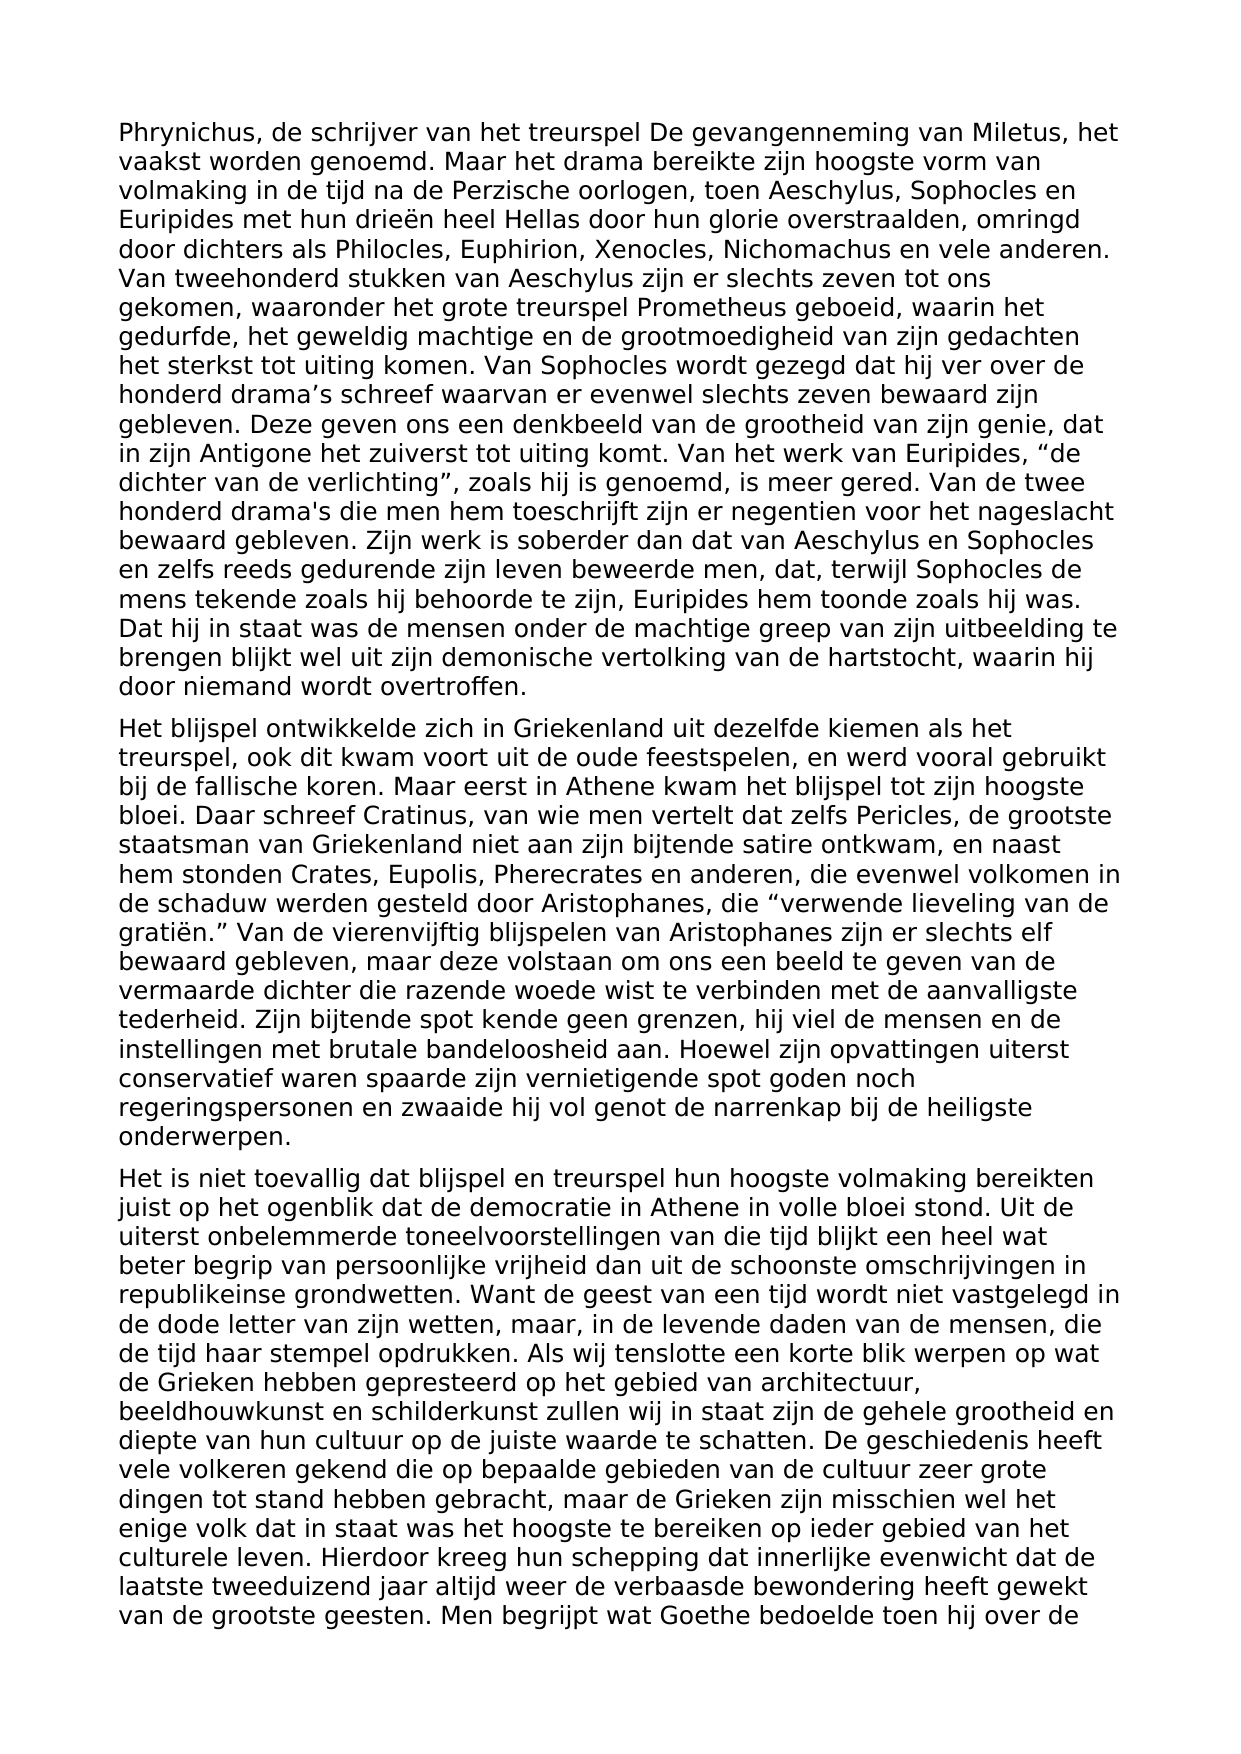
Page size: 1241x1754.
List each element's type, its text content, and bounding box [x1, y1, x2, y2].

text Het blijspel ontwikkelde zich in Griekenland uit dezelfde kiemen als het treurspel, ook dit kwam voort uit de oude feestspelen, en werd vooral gebruikt bij de fallische koren. Maar eerst in Athene kwam het blijspel tot zijn hoogste bloei. Daar schreef Cratinus, van wie men vertelt dat zelfs Pericles, de grootste staatsman van Griekenland niet aan zijn bijtende satire ontkwam, en naast hem stonden Crates, Eupolis, Pherecrates en anderen, die evenwel volkomen in de schaduw werden gesteld door Aristophanes, die “verwende lieveling van de gratiën.” Van de vierenvijftig blijspelen van Aristophanes zijn er slechts elf bewaard gebleven, maar deze volstaan om ons een beeld te geven van de vermaarde dichter die razende woede wist te verbinden met de aanvalligste tederheid. Zijn bijtende spot kende geen grenzen, hij viel de mensen en de instellingen met brutale bandeloosheid aan. Hoewel zijn opvattingen uiterst conservatief waren spaarde zijn vernietigende spot goden noch regeringspersonen en zwaaide hij vol genot de narrenkap bij de heiligste onderwerpen. [118, 714, 1122, 1151]
text Het is niet toevallig dat blijspel en treurspel hun hoogste volmaking bereikten juist op het ogenblik dat de democratie in Athene in volle bloei stond. Uit de uiterst onbelemmerde toneelvoorstellingen van die tijd blijkt een heel wat beter begrip van persoonlijke vrijheid dan uit de schoonste omschrijvingen in republikeinse grondwetten. Want de geest van een tijd wordt niet vastgelegd in de dode letter van zijn wetten, maar, in de levende daden van de mensen, die de tijd haar stempel opdrukken. Als wij tenslotte een korte blik werpen op wat de Grieken hebben gepresteerd op het gebied van architectuur, beeldhouwkunst en schilderkunst zullen wij in staat zijn de gehele grootheid en diepte van hun cultuur op de juiste waarde te schatten. De geschiedenis heeft vele volkeren gekend die op bepaalde gebieden van de cultuur zeer grote dingen tot stand hebben gebracht, maar de Grieken zijn misschien wel het enige volk dat in staat was het hoogste te bereiken op ieder gebied van het culturele leven. Hierdoor kreeg hun schepping dat innerlijke evenwicht dat de laatste tweeduizend jaar altijd weer de verbaasde bewondering heeft gewekt van de grootste geesten. Men begrijpt wat Goethe bedoelde toen hij over de [118, 1164, 1122, 1631]
text Phrynichus, de schrijver van het treurspel De gevangenneming van Miletus, het vaakst worden genoemd. Maar het drama bereikte zijn hoogste vorm van volmaking in de tijd na de Perzische oorlogen, toen Aeschylus, Sophocles en Euripides met hun drieën heel Hellas door hun glorie overstraalden, omringd door dichters als Philocles, Euphirion, Xenocles, Nichomachus en vele anderen. Van tweehonderd stukken van Aeschylus zijn er slechts zeven tot ons gekomen, waaronder het grote treurspel Prometheus geboeid, waarin het gedurfde, het geweldig machtige en de grootmoedigheid van zijn gedachten het sterkst tot uiting komen. Van Sophocles wordt gezegd dat hij ver over de honderd drama’s schreef waarvan er evenwel slechts zeven bewaard zijn gebleven. Deze geven ons een denkbeeld van de grootheid van zijn genie, dat in zijn Antigone het zuiverst tot uiting komt. Van het werk van Euripides, “de dichter van de verlichting”, zoals hij is genoemd, is meer gered. Van de twee honderd drama's die men hem toeschrijft zijn er negentien voor het nageslacht bewaard gebleven. Zijn werk is soberder dan dat van Aeschylus en Sophocles en zelfs reeds gedurende zijn leven beweerde men, dat, terwijl Sophocles de mens tekende zoals hij behoorde te zijn, Euripides hem toonde zoals hij was. Dat hij in staat was de mensen onder de machtige greep van zijn uitbeelding te brengen blijkt wel uit zijn demonische vertolking van de hartstocht, waarin hij door niemand wordt overtroffen. [118, 118, 1122, 701]
